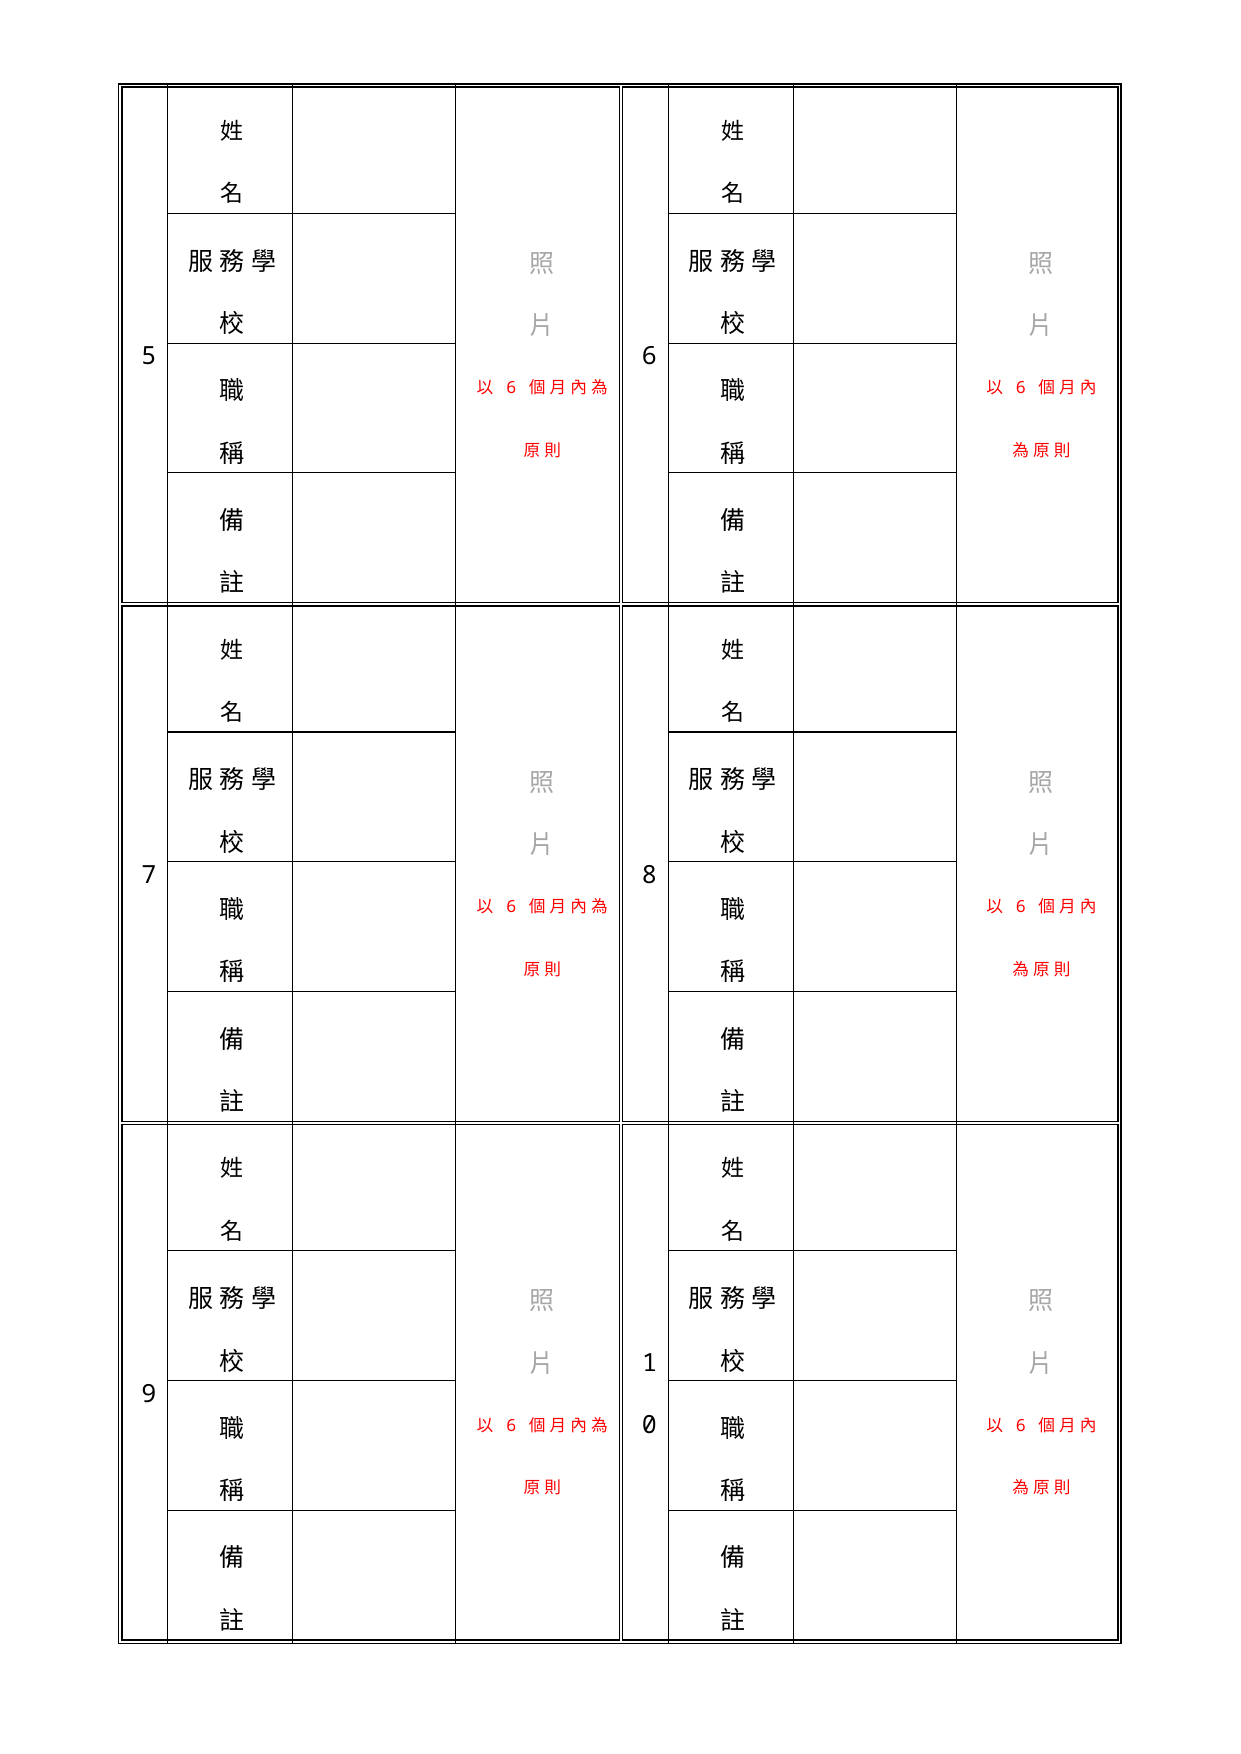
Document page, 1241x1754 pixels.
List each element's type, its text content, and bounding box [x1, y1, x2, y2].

table_cell 照 片 以 6 個月內為原則 [456, 607, 619, 1121]
table_cell [794, 862, 956, 991]
table_cell 職 稱 [168, 1381, 292, 1509]
table_cell [293, 862, 455, 991]
table_cell [794, 473, 956, 602]
table_cell 照 片 以 6 個月內為原則 [957, 1125, 1117, 1639]
table_cell 備 註 [168, 473, 292, 602]
table_cell 9 [123, 1125, 167, 1639]
table_cell [794, 1125, 956, 1250]
table_cell 職 稱 [168, 862, 292, 991]
table_cell [794, 1251, 956, 1380]
table_cell 7 [123, 607, 167, 1121]
table_cell 姓 名 [168, 1125, 292, 1250]
table_cell 職 稱 [669, 1381, 793, 1509]
table_cell [293, 214, 455, 342]
table_cell 姓 名 [168, 88, 292, 213]
table_cell 備 註 [168, 992, 292, 1121]
table_cell [293, 344, 455, 472]
table_cell [794, 992, 956, 1121]
table_cell 服務學校 [669, 733, 793, 861]
table_cell 6 [623, 88, 668, 602]
table_cell [293, 1125, 455, 1250]
table_cell 照 片 以 6 個月內為原則 [456, 88, 619, 602]
table_cell [794, 1511, 956, 1639]
table_cell 職 稱 [168, 344, 292, 472]
table_cell 服務學校 [168, 1251, 292, 1380]
table_cell [794, 607, 956, 731]
table_cell 職 稱 [669, 862, 793, 991]
table_cell [293, 992, 455, 1121]
table_cell [794, 214, 956, 342]
table_cell [794, 1381, 956, 1509]
table_cell 服務學校 [669, 214, 793, 342]
table_cell [293, 733, 455, 861]
table_cell [293, 473, 455, 602]
table_cell [794, 733, 956, 861]
table_cell [794, 88, 956, 213]
table_cell 10 [623, 1125, 668, 1639]
table_cell 照 片 以 6 個月內為原則 [957, 607, 1117, 1121]
table_cell 姓 名 [669, 1125, 793, 1250]
table_cell [293, 607, 455, 731]
table_cell 5 [123, 88, 167, 602]
table_cell 備 註 [168, 1511, 292, 1639]
table_cell 姓 名 [669, 88, 793, 213]
table_cell 職 稱 [669, 344, 793, 472]
table_cell 備 註 [669, 1511, 793, 1639]
table_cell [293, 88, 455, 213]
table_cell 照 片 以 6 個月內為原則 [957, 88, 1117, 602]
table_cell 服務學校 [168, 733, 292, 861]
table_cell 服務學校 [168, 214, 292, 342]
table_cell [293, 1251, 455, 1380]
table_cell 備 註 [669, 992, 793, 1121]
table_cell 服務學校 [669, 1251, 793, 1380]
table_cell 姓 名 [669, 607, 793, 731]
table_cell [293, 1511, 455, 1639]
table_cell 備 註 [669, 473, 793, 602]
table_cell [293, 1381, 455, 1509]
table_cell [794, 344, 956, 472]
table_cell 姓 名 [168, 607, 292, 731]
table_cell 8 [623, 607, 668, 1121]
table_cell 照 片 以 6 個月內為原則 [456, 1125, 619, 1639]
